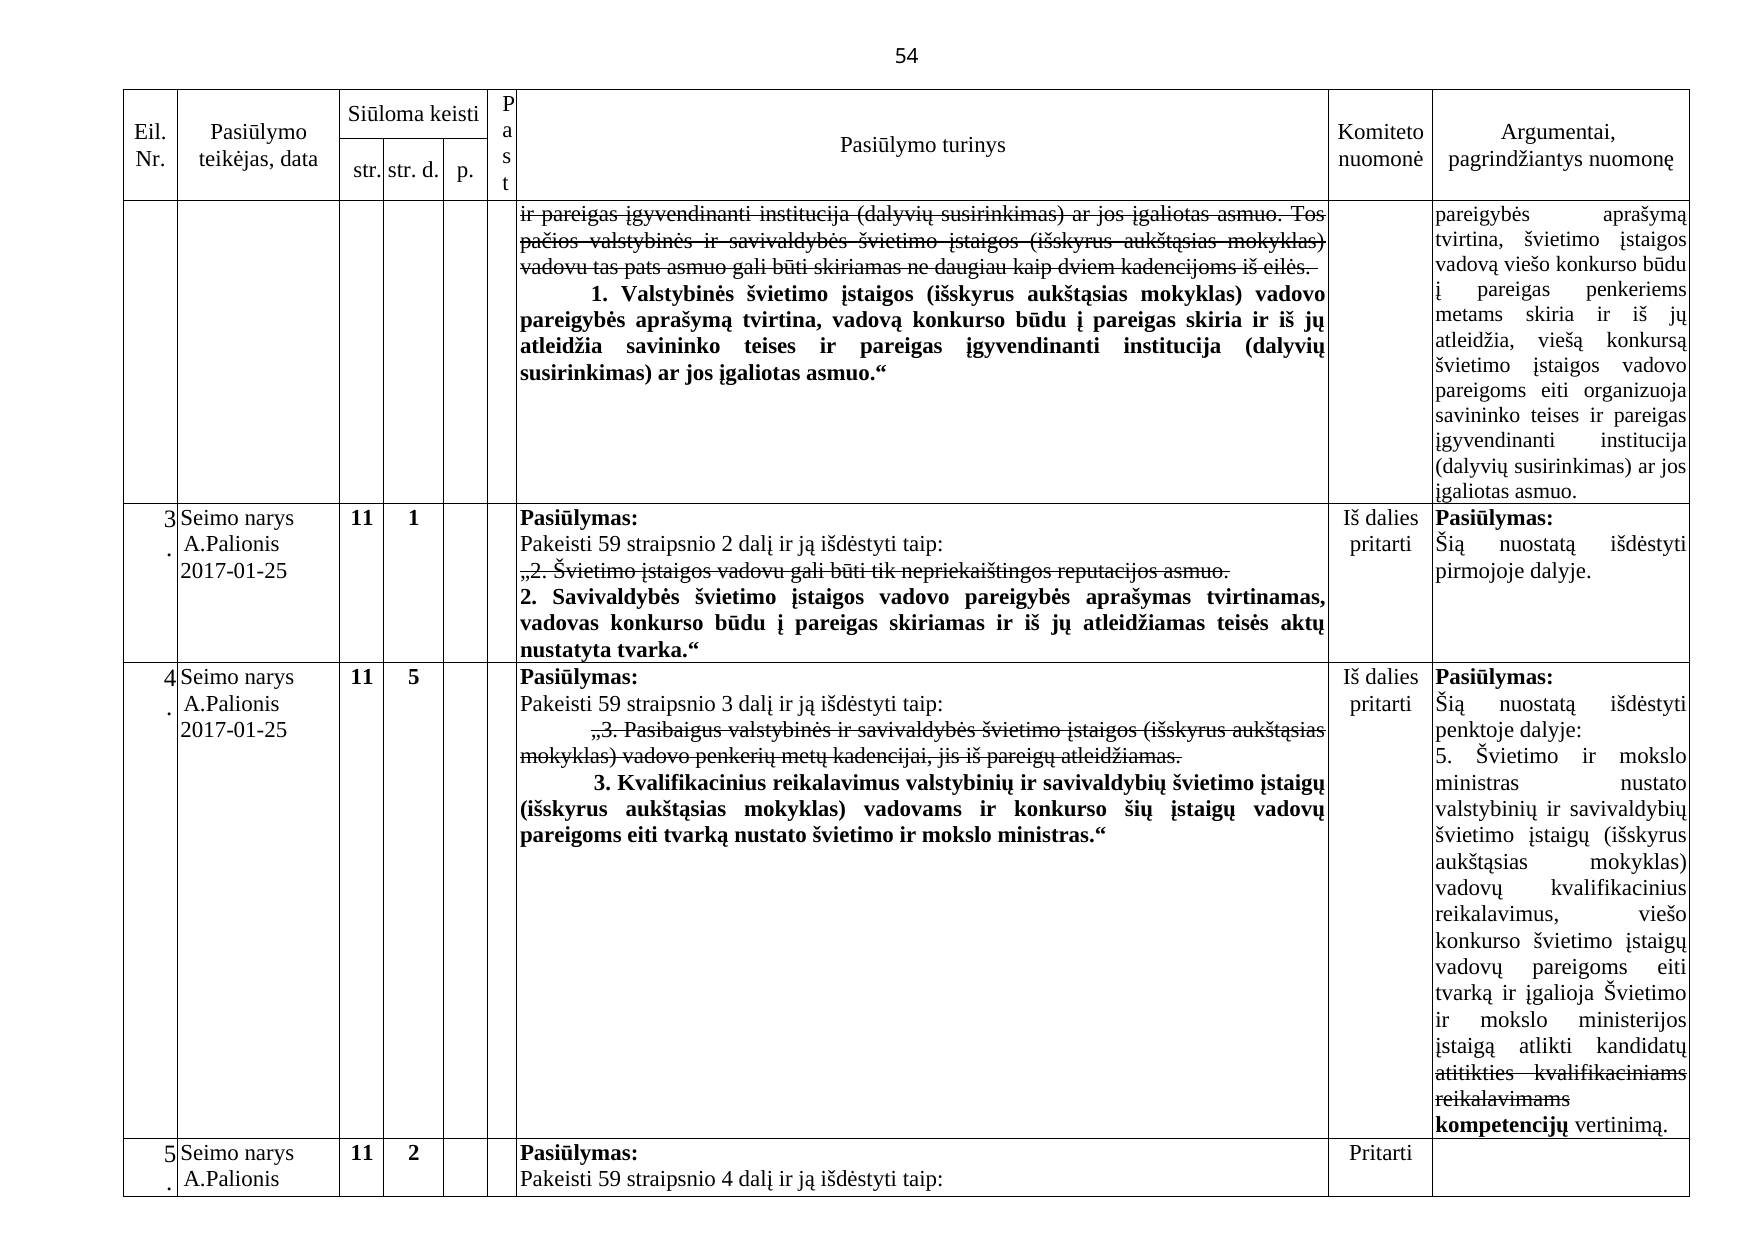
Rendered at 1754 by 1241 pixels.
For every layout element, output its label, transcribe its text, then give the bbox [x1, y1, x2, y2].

table_cell [444, 1139, 487, 1196]
table_cell str. [340, 139, 383, 199]
table_cell Seimo narys A.Palionis [178, 1139, 339, 1196]
table_cell 2 [384, 1139, 443, 1196]
table_cell [384, 201, 443, 503]
table_cell 11 [340, 1139, 383, 1196]
table_header Pasiūlymo turinys [517, 90, 1328, 199]
table_cell Pasiūlymas: Šią nuostatą išdėstyti pirmojoje dalyje. [1433, 504, 1689, 662]
table_cell [444, 504, 487, 662]
table_header Pastabos [488, 90, 516, 199]
table_cell p. [444, 139, 487, 199]
table_cell [124, 504, 177, 662]
table_header Komiteto nuomonė [1329, 90, 1432, 199]
table_cell [444, 201, 487, 503]
table_cell 5 [384, 663, 443, 1138]
table_header Argumentai, pagrindžiantys nuomonę [1433, 90, 1689, 199]
table_cell Seimo narys A.Palionis 2017-01-25 [178, 663, 339, 1138]
table_cell Pasiūlymas: Pakeisti 59 straipsnio 2 dalį ir ją išdėstyti taip: „2. Švietimo įstaigos vadovu gali būti tik nepriekaištingos reputacijos asmuo. 2. Savivaldybės švietimo įstaigos vadovo pareigybės aprašymas tvirtinamas, vadovas konkurso būdu į pareigas skiriamas ir iš jų atleidžiamas teisės aktų nustatyta tvarka.“ [517, 504, 1328, 662]
table_cell [1329, 201, 1432, 503]
table_cell [340, 201, 383, 503]
table_cell [178, 201, 339, 503]
table_cell 1 [384, 504, 443, 662]
table_cell [444, 663, 487, 1138]
table_cell ir pareigas įgyvendinanti institucija (dalyvių susirinkimas) ar jos įgaliotas asmuo. Tos pačios valstybinės ir savivaldybės švietimo įstaigos (išskyrus aukštąsias mokyklas) vadovu tas pats asmuo gali būti skiriamas ne daugiau kaip dviem kadencijoms iš eilės. 1. Valstybinės švietimo įstaigos (išskyrus aukštąsias mokyklas) vadovo pareigybės aprašymą tvirtina, vadovą konkurso būdu į pareigas skiria ir iš jų atleidžia savininko teises ir pareigas įgyvendinanti institucija (dalyvių susirinkimas) ar jos įgaliotas asmuo.“ [517, 201, 1328, 503]
table_cell Seimo narys A.Palionis 2017-01-25 [178, 504, 339, 662]
table_cell [488, 663, 516, 1138]
table_header Siūloma keisti [340, 90, 487, 138]
table_cell [488, 201, 516, 503]
table_cell str. d. [384, 139, 443, 199]
table_cell pareigybės aprašymą tvirtina, švietimo įstaigos vadovą viešo konkurso būdu į pareigas penkeriems metams skiria ir iš jų atleidžia, viešą konkursą švietimo įstaigos vadovo pareigoms eiti organizuoja savininko teises ir pareigas įgyvendinanti institucija (dalyvių susirinkimas) ar jos įgaliotas asmuo. [1433, 201, 1689, 503]
table_cell [488, 504, 516, 662]
table_cell 11 [340, 663, 383, 1138]
table_cell Pasiūlymas: Šią nuostatą išdėstyti penktoje dalyje: 5. Švietimo ir mokslo ministras nustato valstybinių ir savivaldybių švietimo įstaigų (išskyrus aukštąsias mokyklas) vadovų kvalifikacinius reikalavimus, viešo konkurso švietimo įstaigų vadovų pareigoms eiti tvarką ir įgalioja Švietimo ir mokslo ministerijos įstaigą atlikti kandidatų atitikties kvalifikaciniams reikalavimams kompetencijų vertinimą. [1433, 663, 1689, 1138]
table_cell Pritarti [1329, 1139, 1432, 1196]
table_cell [124, 663, 177, 1138]
table_cell [124, 201, 177, 503]
table_cell Pasiūlymas: Pakeisti 59 straipsnio 4 dalį ir ją išdėstyti taip: [517, 1139, 1328, 1196]
table_header Eil. Nr. [124, 90, 177, 199]
table_cell Pasiūlymas: Pakeisti 59 straipsnio 3 dalį ir ją išdėstyti taip: „3. Pasibaigus valstybinės ir savivaldybės švietimo įstaigos (išskyrus aukštąsias mokyklas) vadovo penkerių metų kadencijai, jis iš pareigų atleidžiamas. 3. Kvalifikacinius reikalavimus valstybinių ir savivaldybių švietimo įstaigų (išskyrus aukštąsias mokyklas) vadovams ir konkurso šių įstaigų vadovų pareigoms eiti tvarką nustato švietimo ir mokslo ministras.“ [517, 663, 1328, 1138]
table_cell Iš dalies pritarti [1329, 504, 1432, 662]
table_header Pasiūlymo teikėjas, data [178, 90, 339, 199]
table_cell [1433, 1139, 1689, 1196]
table_cell Iš dalies pritarti [1329, 663, 1432, 1138]
table_cell [124, 1139, 177, 1196]
table_cell 11 [340, 504, 383, 662]
table_cell [488, 1139, 516, 1196]
